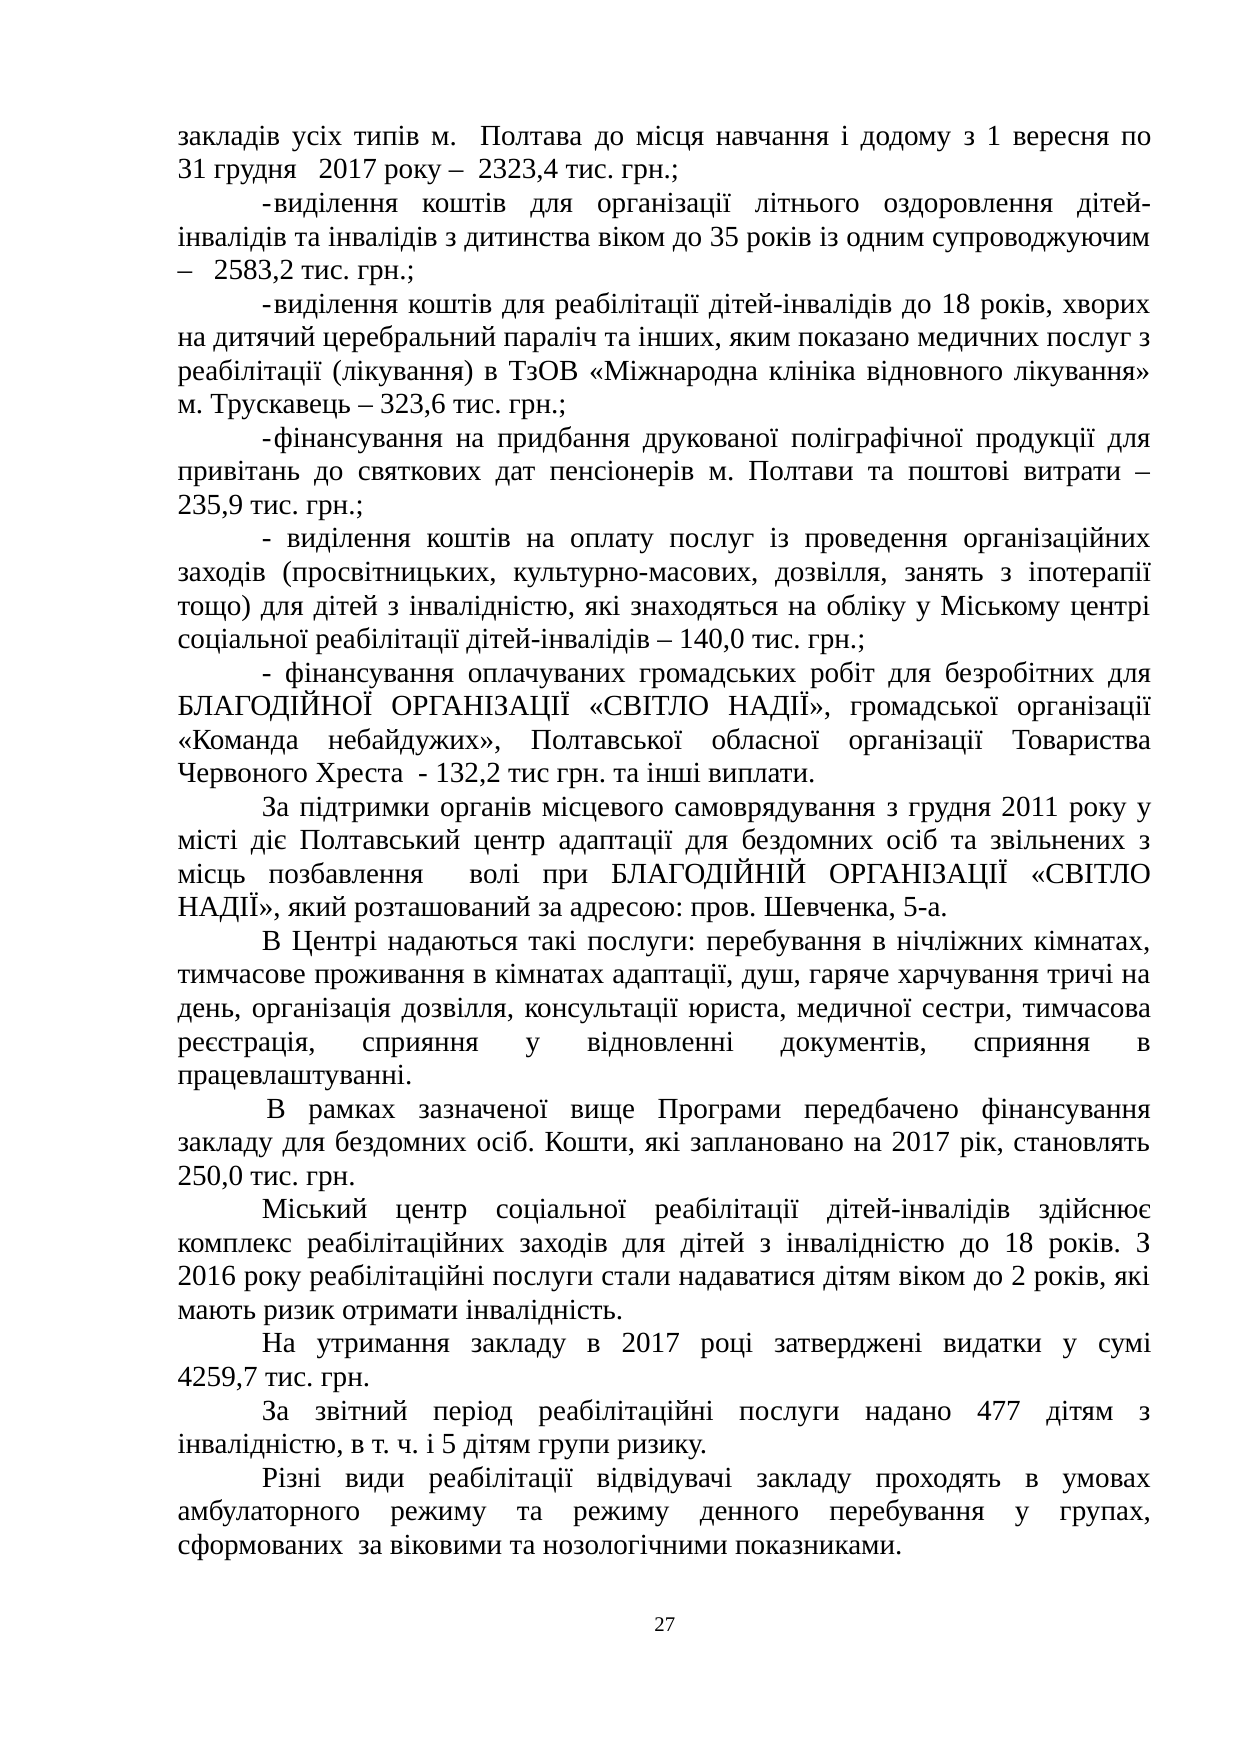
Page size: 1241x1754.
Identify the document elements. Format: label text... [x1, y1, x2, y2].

list виділення коштів для організації літнього оздоровлення дітей-інвалідів та інвалідів з дитинства віком до 35 років із одним супроводжуючим – 2583,2 тис. грн.; [177, 185, 1152, 286]
list виділення коштів для реабілітації дітей-інвалідів до 18 років, хворих на дитячий церебральний параліч та інших, яким показано медичних послуг з реабілітації (лікування) в ТзОВ «Міжнародна клініка відновного лікування» м. Трускавець – 323,6 тис. грн.; [177, 286, 1152, 420]
text В Центрі надаються такі послуги: перебування в нічліжних кімнатах, тимчасове проживання в кімнатах адаптації, душ, гаряче харчування тричі на день, організація дозвілля, консультації юриста, медичної сестри, тимчасова реєстрація, сприяння у відновленні документів, сприяння в працевлаштуванні. [177, 923, 1152, 1091]
text На утримання закладу в 2017 році затверджені видатки у сумі 4259,7 тис. грн. [177, 1326, 1152, 1393]
text - виділення коштів на оплату послуг із проведення організаційних заходів (просвітницьких, культурно-масових, дозвілля, занять з іпотерапії тощо) для дітей з інвалідністю, які знаходяться на обліку у Міському центрі соціальної реабілітації дітей-інвалідів – 140,0 тис. грн.; [177, 521, 1152, 655]
list фінансування на придбання друкованої поліграфічної продукції для привітань до святкових дат пенсіонерів м. Полтави та поштові витрати – 235,9 тис. грн.; [177, 420, 1152, 521]
text Різні види реабілітації відвідувачі закладу проходять в умовах амбулаторного режиму та режиму денного перебування у групах, сформованих за віковими та нозологічними показниками. [177, 1460, 1152, 1560]
text - фінансування оплачуваних громадських робіт для безробітних для БЛАГОДІЙНОЇ ОРГАНІЗАЦІЇ «СВІТЛО НАДІЇ», громадської організації «Команда небайдужих», Полтавської обласної організації Товариства Червоного Хреста - 132,2 тис грн. та інші виплати. [177, 655, 1152, 789]
text За звітний період реабілітаційні послуги надано 477 дітям з інвалідністю, в т. ч. і 5 дітям групи ризику. [177, 1393, 1152, 1460]
text Міський центр соціальної реабілітації дітей-інвалідів здійснює комплекс реабілітаційних заходів для дітей з інвалідністю до 18 років. З 2016 року реабілітаційні послуги стали надаватися дітям віком до 2 років, які мають ризик отримати інвалідність. [177, 1191, 1152, 1326]
text За підтримки органів місцевого самоврядування з грудня 2011 року у місті діє Полтавський центр адаптації для бездомних осіб та звільнених з місць позбавлення волі при БЛАГОДІЙНІЙ ОРГАНІЗАЦІЇ «СВІТЛО НАДІЇ», який розташований за адресою: пров. Шевченка, 5-а. [177, 789, 1152, 923]
list закладів усіх типів м. Полтава до місця навчання і додому з 1 вересня по 31 грудня 2017 року – 2323,4 тис. грн.; [177, 118, 1152, 185]
text В рамках зазначеної вище Програми передбачено фінансування закладу для бездомних осіб. Кошти, які заплановано на 2017 рік, становлять 250,0 тис. грн. [177, 1091, 1152, 1191]
